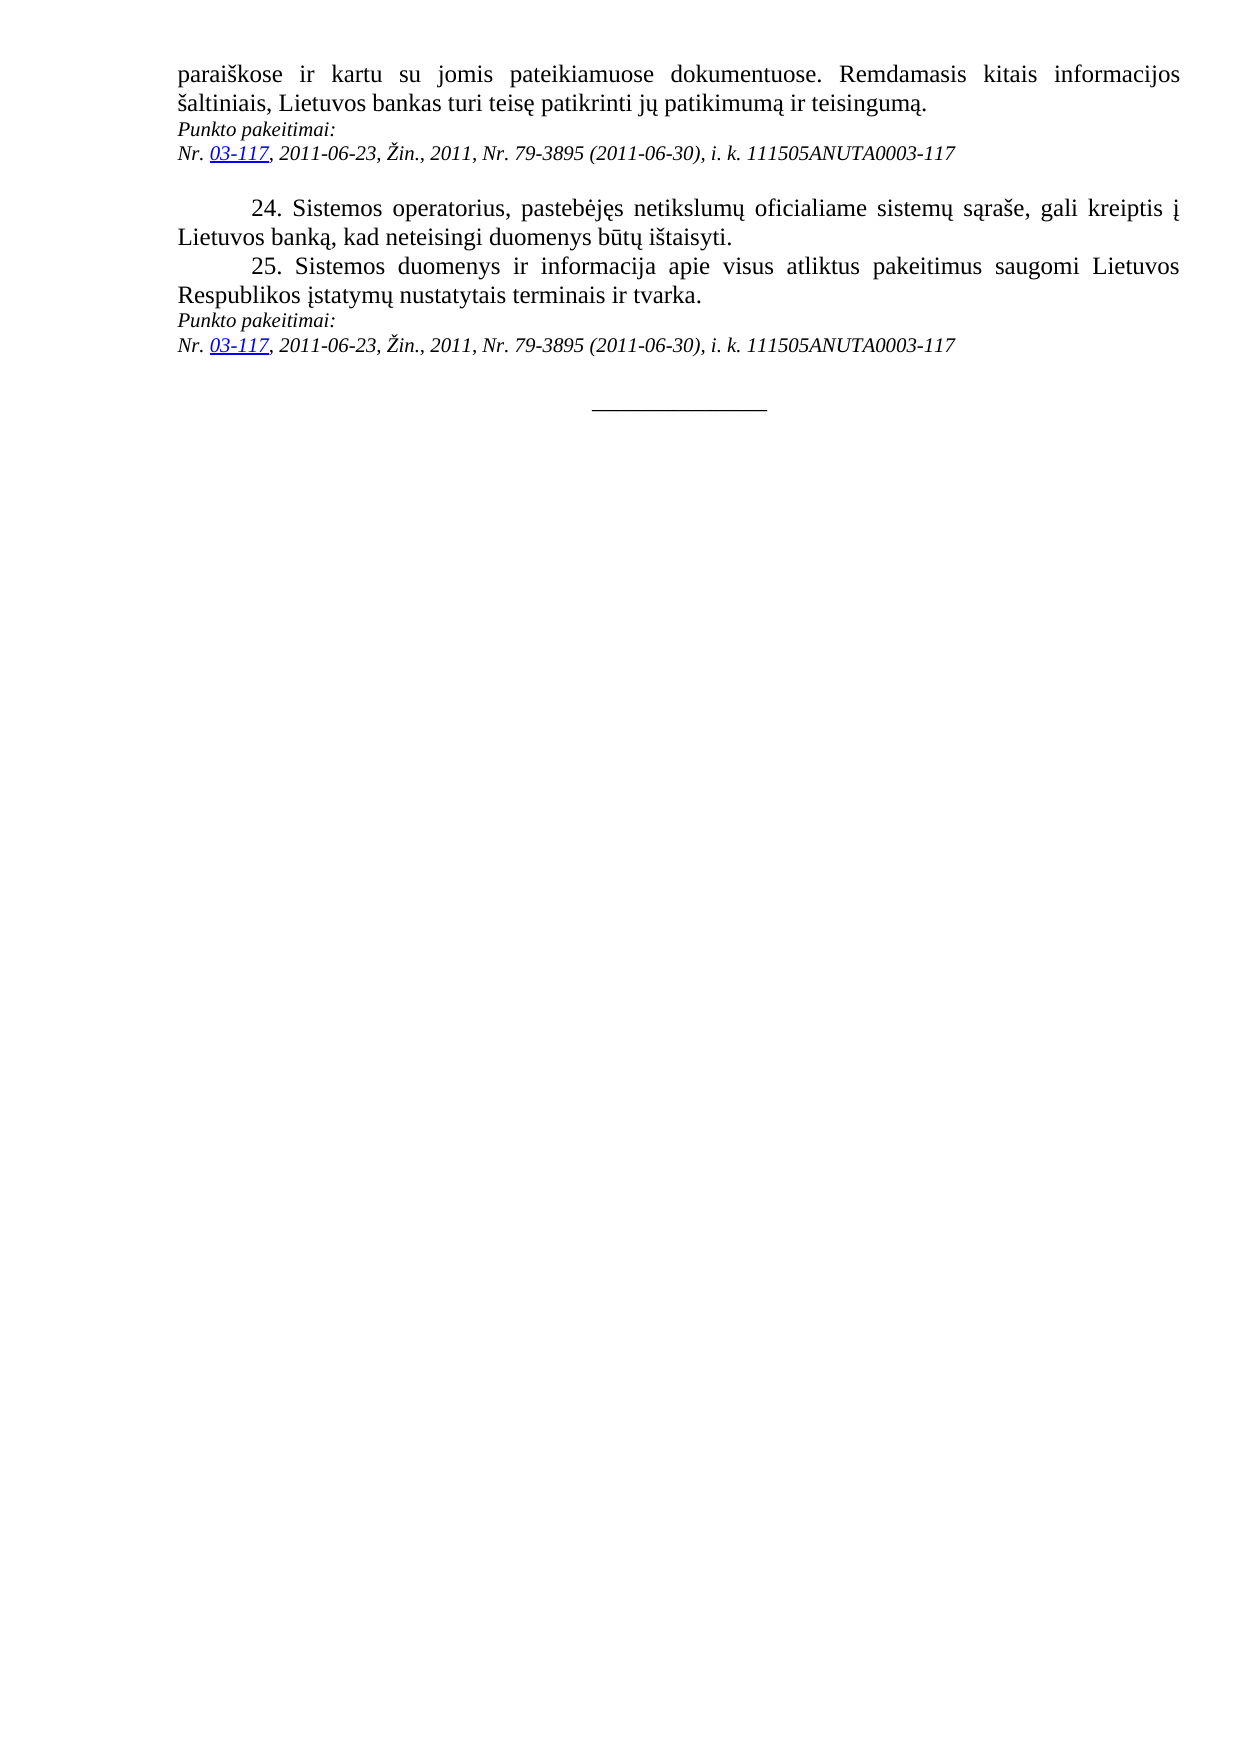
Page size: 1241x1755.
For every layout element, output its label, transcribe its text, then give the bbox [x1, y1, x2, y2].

text 25. Sistemos duomenys ir informacija apie visus atliktus pakeitimus saugomi Lietuvos Respublikos įstatymų nustatytais terminais ir tvarka. [177, 251, 1181, 308]
text Punkto pakeitimai: [177, 308, 1181, 332]
text ______________ [177, 385, 1181, 414]
text paraiškose ir kartu su jomis pateikiamuose dokumentuose. Remdamasis kitais informacijos šaltiniais, Lietuvos bankas turi teisę patikrinti jų patikimumą ir teisingumą. [177, 59, 1181, 117]
text Nr. 03-117, 2011-06-23, Žin., 2011, Nr. 79-3895 (2011-06-30), i. k. 111505ANUTA0003-117 [177, 332, 1181, 357]
text 24. Sistemos operatorius, pastebėjęs netikslumų oficialiame sistemų sąraše, gali kreiptis į Lietuvos banką, kad neteisingi duomenys būtų ištaisyti. [177, 193, 1181, 251]
text Nr. 03-117, 2011-06-23, Žin., 2011, Nr. 79-3895 (2011-06-30), i. k. 111505ANUTA0003-117 [177, 141, 1181, 165]
text Punkto pakeitimai: [177, 117, 1181, 141]
